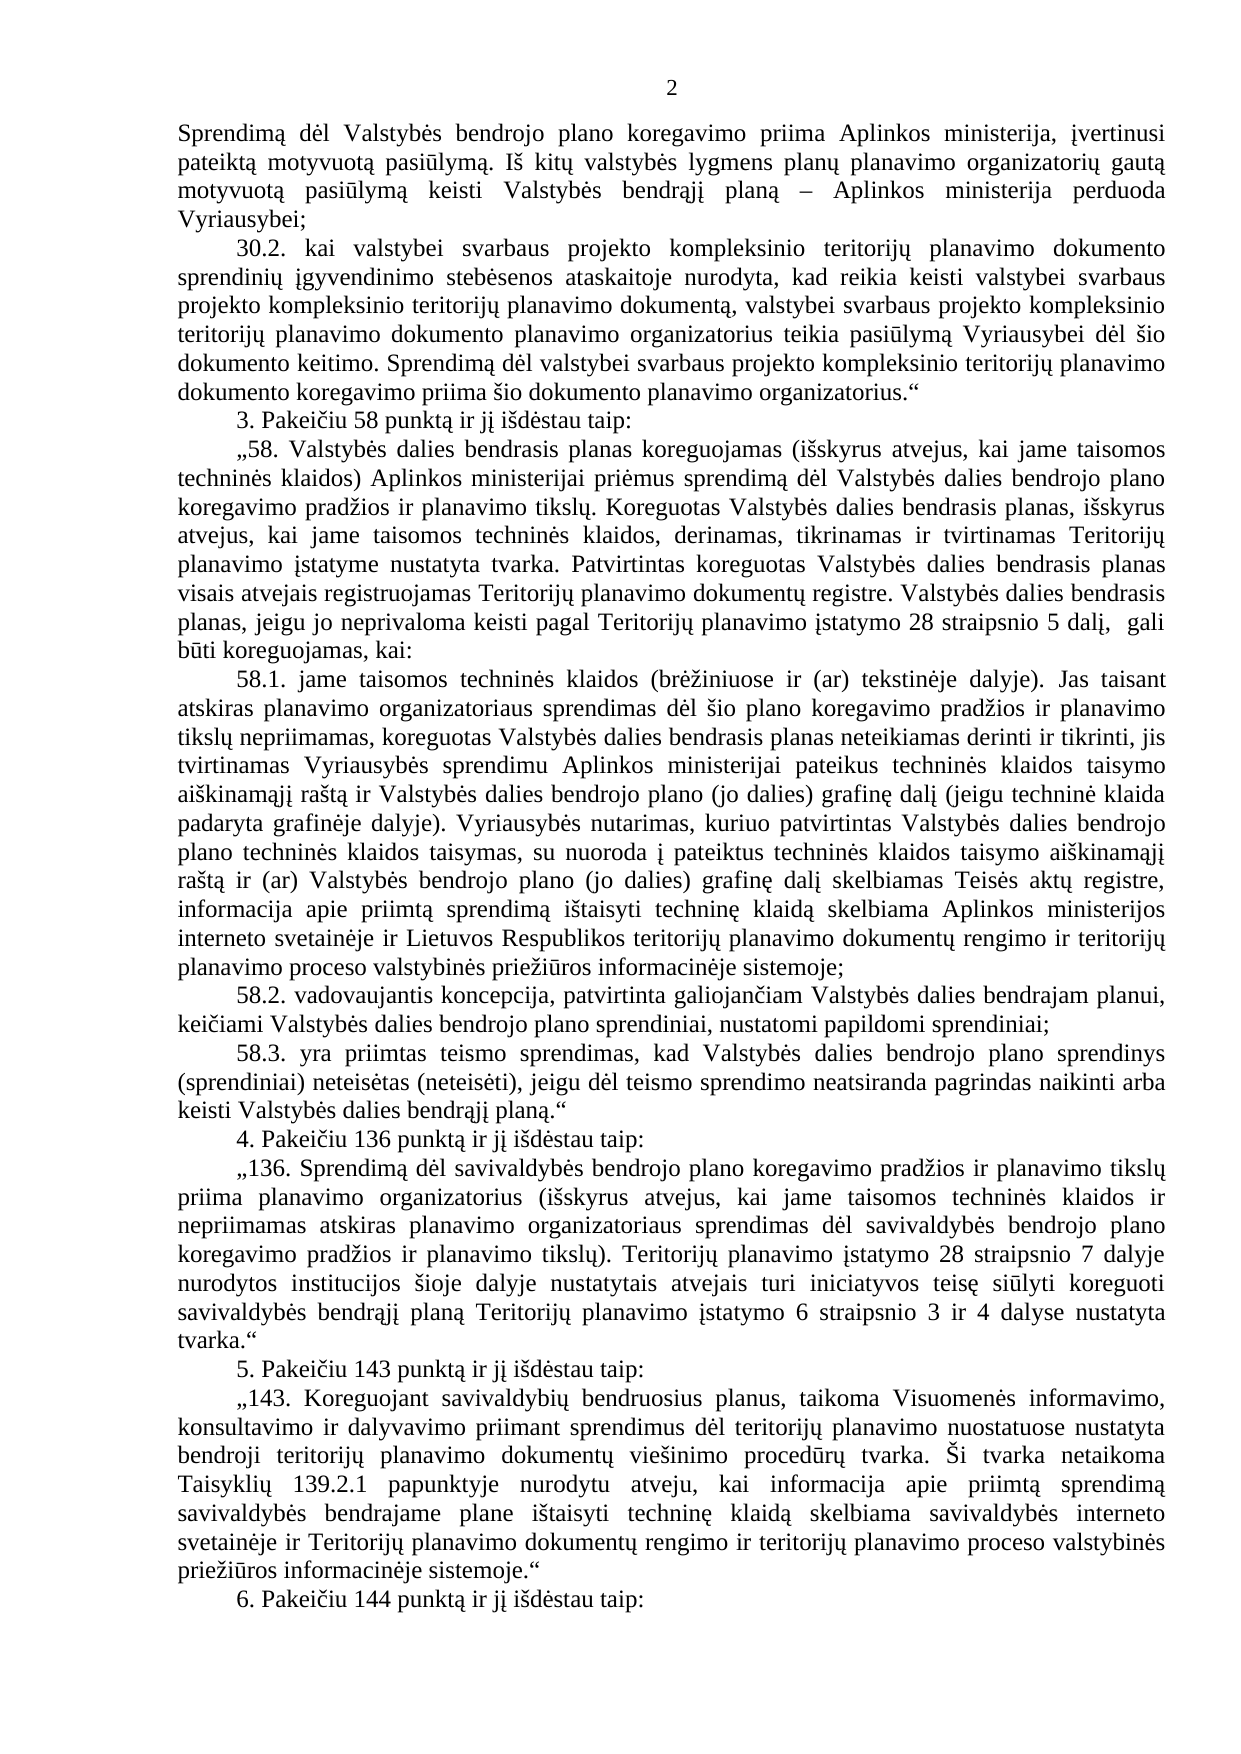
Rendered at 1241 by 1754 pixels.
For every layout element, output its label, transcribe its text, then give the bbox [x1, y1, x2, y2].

text 58.3. yra priimtas teismo sprendimas, kad Valstybės dalies bendrojo plano sprendinys (sprendiniai) neteisėtas (neteisėti), jeigu dėl teismo sprendimo neatsiranda pagrindas naikinti arba keisti Valstybės dalies bendrąjį planą.“ [177, 1038, 1166, 1124]
text 4. Pakeičiu 136 punktą ir jį išdėstau taip: [177, 1124, 1166, 1153]
text 3. Pakeičiu 58 punktą ir jį išdėstau taip: [177, 406, 1166, 434]
text „136. Sprendimą dėl savivaldybės bendrojo plano koregavimo pradžios ir planavimo tikslų priima planavimo organizatorius (išskyrus atvejus, kai jame taisomos techninės klaidos ir nepriimamas atskiras planavimo organizatoriaus sprendimas dėl savivaldybės bendrojo plano koregavimo pradžios ir planavimo tikslų). Teritorijų planavimo įstatymo 28 straipsnio 7 dalyje nurodytos institucijos šioje dalyje nustatytais atvejais turi iniciatyvos teisę siūlyti koreguoti savivaldybės bendrąjį planą Teritorijų planavimo įstatymo 6 straipsnio 3 ir 4 dalyse nustatyta tvarka.“ [177, 1153, 1166, 1354]
text 30.2. kai valstybei svarbaus projekto kompleksinio teritorijų planavimo dokumento sprendinių įgyvendinimo stebėsenos ataskaitoje nurodyta, kad reikia keisti valstybei svarbaus projekto kompleksinio teritorijų planavimo dokumentą, valstybei svarbaus projekto kompleksinio teritorijų planavimo dokumento planavimo organizatorius teikia pasiūlymą Vyriausybei dėl šio dokumento keitimo. Sprendimą dėl valstybei svarbaus projekto kompleksinio teritorijų planavimo dokumento koregavimo priima šio dokumento planavimo organizatorius.“ [177, 233, 1166, 406]
text Sprendimą dėl Valstybės bendrojo plano koregavimo priima Aplinkos ministerija, įvertinusi pateiktą motyvuotą pasiūlymą. Iš kitų valstybės lygmens planų planavimo organizatorių gautą motyvuotą pasiūlymą keisti Valstybės bendrąjį planą – Aplinkos ministerija perduoda Vyriausybei; [177, 118, 1166, 233]
text 5. Pakeičiu 143 punktą ir jį išdėstau taip: [177, 1354, 1166, 1383]
text 58.1. jame taisomos techninės klaidos (brėžiniuose ir (ar) tekstinėje dalyje). Jas taisant atskiras planavimo organizatoriaus sprendimas dėl šio plano koregavimo pradžios ir planavimo tikslų nepriimamas, koreguotas Valstybės dalies bendrasis planas neteikiamas derinti ir tikrinti, jis tvirtinamas Vyriausybės sprendimu Aplinkos ministerijai pateikus techninės klaidos taisymo aiškinamąjį raštą ir Valstybės dalies bendrojo plano (jo dalies) grafinę dalį (jeigu techninė klaida padaryta grafinėje dalyje). Vyriausybės nutarimas, kuriuo patvirtintas Valstybės dalies bendrojo plano techninės klaidos taisymas, su nuoroda į pateiktus techninės klaidos taisymo aiškinamąjį raštą ir (ar) Valstybės bendrojo plano (jo dalies) grafinę dalį skelbiamas Teisės aktų registre, informacija apie priimtą sprendimą ištaisyti techninę klaidą skelbiama Aplinkos ministerijos interneto svetainėje ir Lietuvos Respublikos teritorijų planavimo dokumentų rengimo ir teritorijų planavimo proceso valstybinės priežiūros informacinėje sistemoje; [177, 664, 1166, 981]
text 58.2. vadovaujantis koncepcija, patvirtinta galiojančiam Valstybės dalies bendrajam planui, keičiami Valstybės dalies bendrojo plano sprendiniai, nustatomi papildomi sprendiniai; [177, 981, 1166, 1038]
text „58. Valstybės dalies bendrasis planas koreguojamas (išskyrus atvejus, kai jame taisomos techninės klaidos) Aplinkos ministerijai priėmus sprendimą dėl Valstybės dalies bendrojo plano koregavimo pradžios ir planavimo tikslų. Koreguotas Valstybės dalies bendrasis planas, išskyrus atvejus, kai jame taisomos techninės klaidos, derinamas, tikrinamas ir tvirtinamas Teritorijų planavimo įstatyme nustatyta tvarka. Patvirtintas koreguotas Valstybės dalies bendrasis planas visais atvejais registruojamas Teritorijų planavimo dokumentų registre. Valstybės dalies bendrasis planas, jeigu jo neprivaloma keisti pagal Teritorijų planavimo įstatymo 28 straipsnio 5 dalį, gali būti koreguojamas, kai: [177, 434, 1166, 664]
text 6. Pakeičiu 144 punktą ir jį išdėstau taip: [177, 1584, 1166, 1613]
text „143. Koreguojant savivaldybių bendruosius planus, taikoma Visuomenės informavimo, konsultavimo ir dalyvavimo priimant sprendimus dėl teritorijų planavimo nuostatuose nustatyta bendroji teritorijų planavimo dokumentų viešinimo procedūrų tvarka. Ši tvarka netaikoma Taisyklių 139.2.1 papunktyje nurodytu atveju, kai informacija apie priimtą sprendimą savivaldybės bendrajame plane ištaisyti techninę klaidą skelbiama savivaldybės interneto svetainėje ir Teritorijų planavimo dokumentų rengimo ir teritorijų planavimo proceso valstybinės priežiūros informacinėje sistemoje.“ [177, 1383, 1166, 1584]
